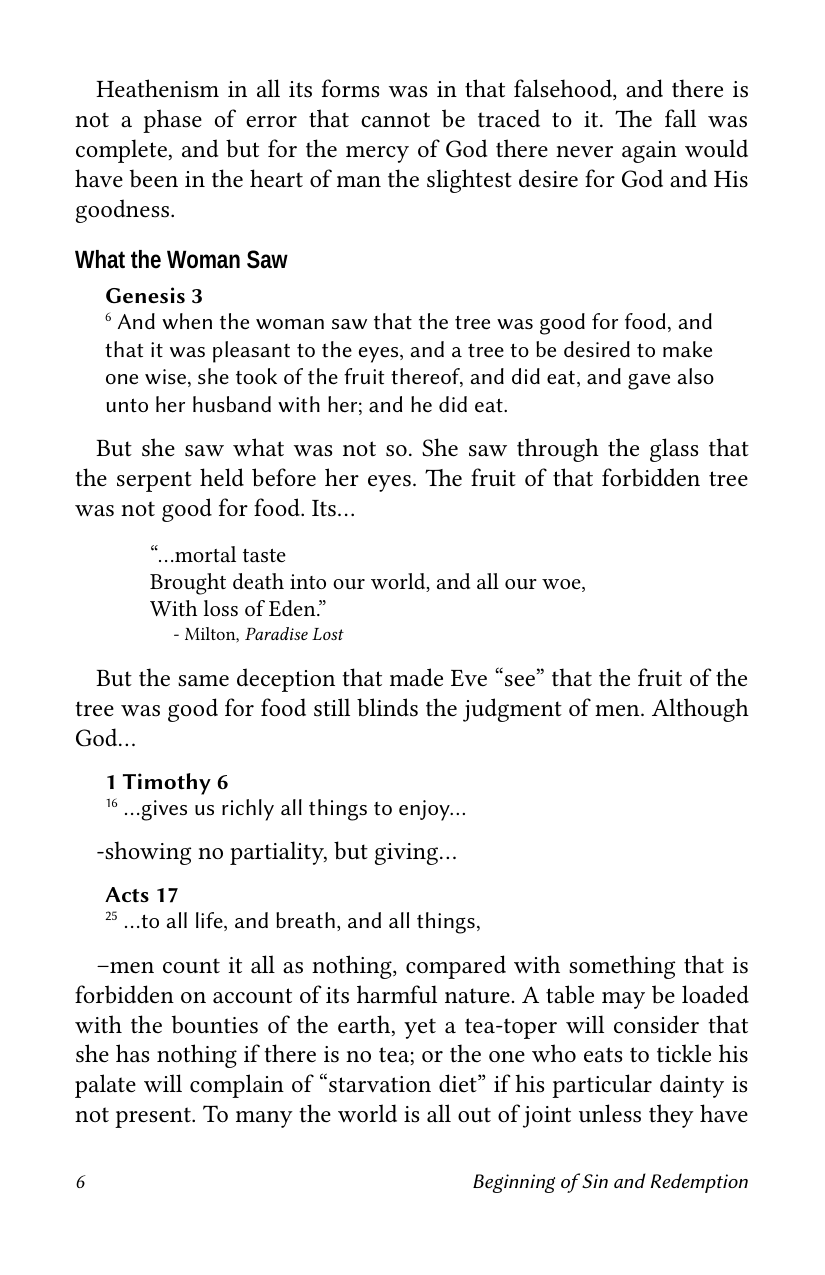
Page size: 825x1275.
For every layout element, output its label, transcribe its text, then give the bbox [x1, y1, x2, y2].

text 6 And when the woman saw that the tree was good for food, and that it was pleasant to the eyes, and a tree to be desired to make one wise, she took of the fruit thereof, and did eat, and gave also unto her husband with her; and he did eat. [105, 309, 720, 418]
text “...mortal taste [150, 542, 750, 568]
text - Milton, Paradise Lost [150, 624, 750, 645]
text 25 ...to all life, and breath, and all things, [105, 908, 720, 934]
text -showing no partiality, but giving... [75, 837, 750, 866]
text 16 ...gives us richly all things to enjoy… [105, 795, 720, 821]
text Acts 17 [105, 882, 750, 908]
text But she saw what was not so. She saw through the glass that the serpent held before her eyes. The fruit of that forbidden tree was not good for food. Its... [75, 434, 750, 522]
text 1 Timothy 6 [105, 769, 750, 795]
text Heathenism in all its forms was in that falsehood, and there is not a phase of error that cannot be traced to it. The fall was complete, and but for the mercy of God there never again would have been in the heart of man the slightest desire for God and His goodness. [75, 75, 750, 223]
subtitle What the Woman Saw [75, 246, 750, 274]
text But the same deception that made Eve “see” that the fruit of the tree was good for food still blinds the judgment of men. Although God... [75, 664, 750, 752]
text Brought death into our world, and all our woe, [150, 569, 750, 595]
text With loss of Eden.” [150, 596, 750, 622]
text Genesis 3 [105, 283, 750, 309]
text –men count it all as nothing, compared with something that is forbidden on account of its harmful nature. A table may be loaded with the bounties of the earth, yet a tea-toper will consider that she has nothing if there is no tea; or the one who eats to tickle his palate will complain of “starvation diet” if his particular dainty is not present. To many the world is all out of joint unless they have [75, 951, 750, 1129]
